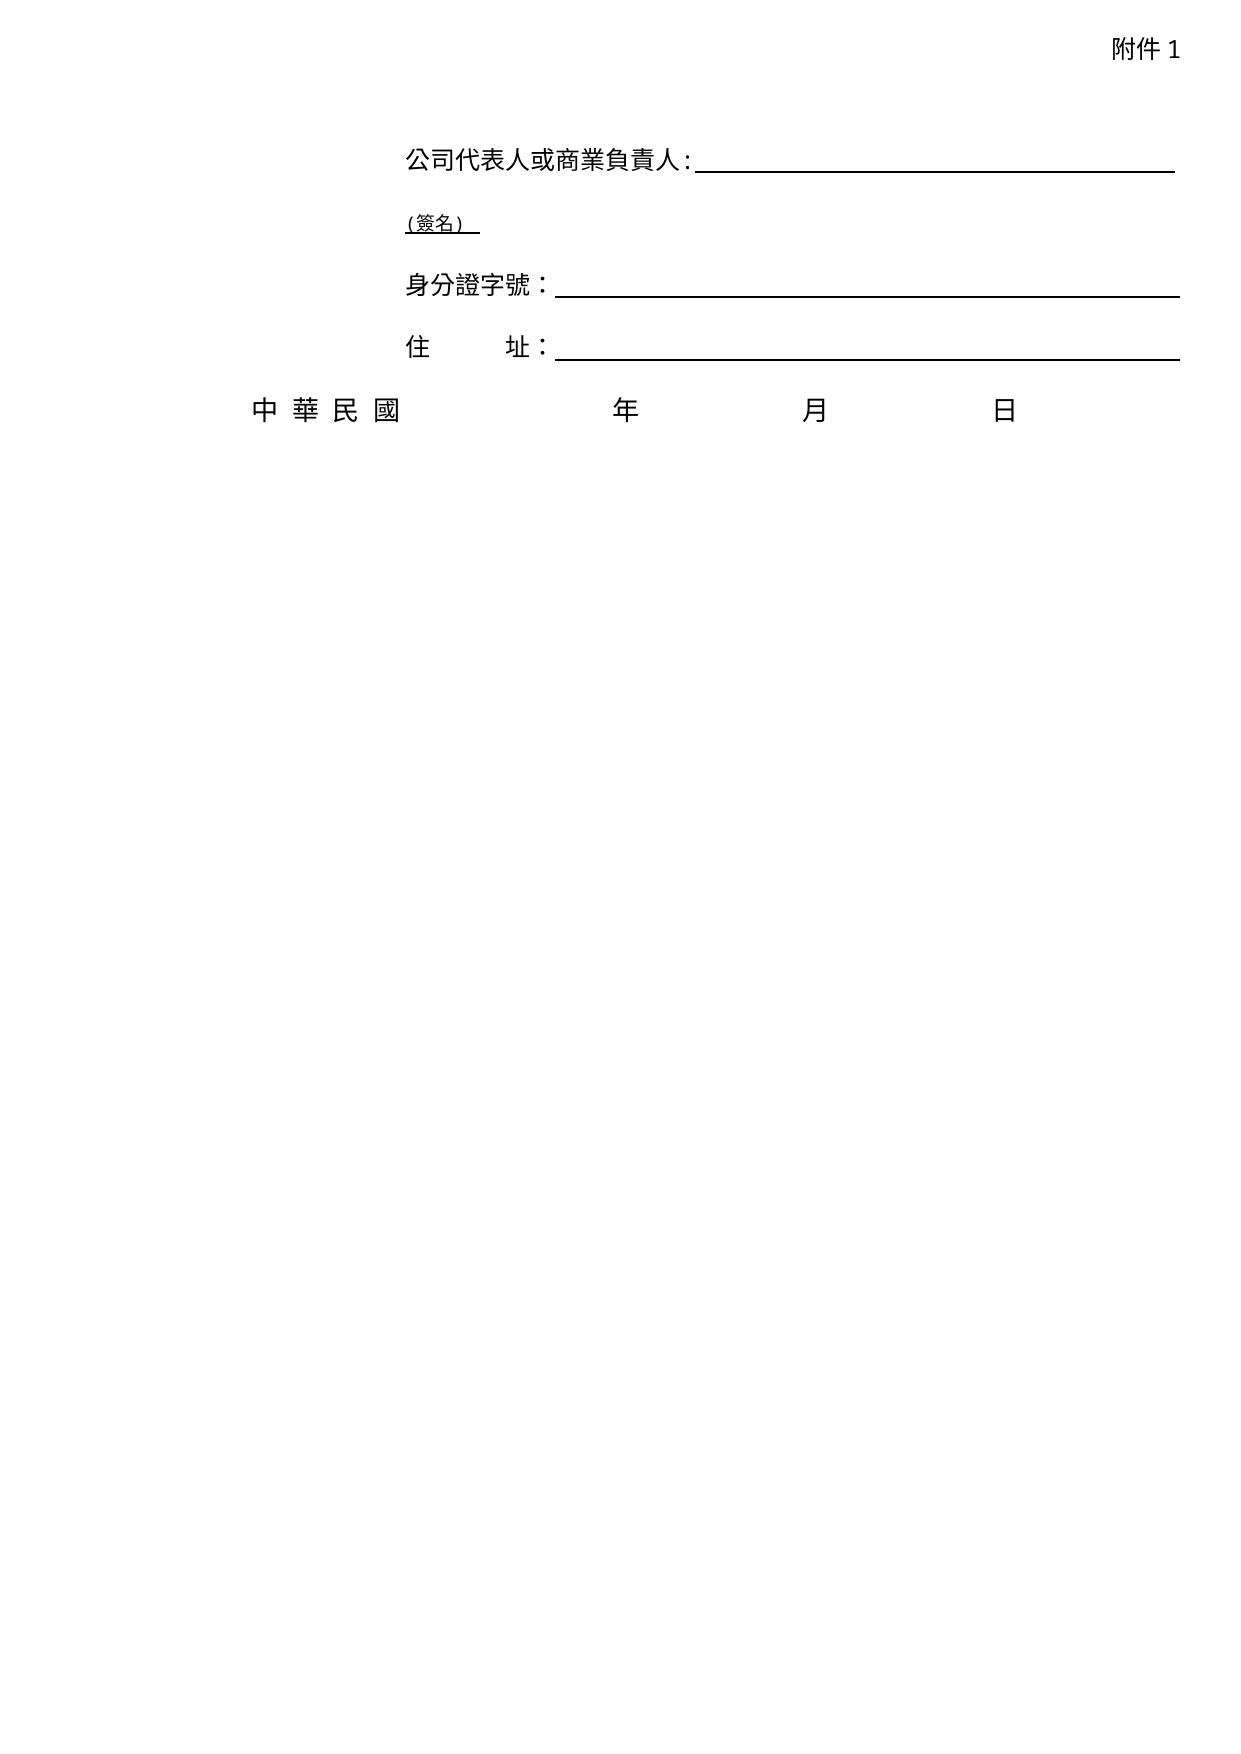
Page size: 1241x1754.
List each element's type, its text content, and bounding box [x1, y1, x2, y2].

text 身分證字號： [405, 242, 1181, 304]
text 住 址： [405, 304, 1181, 367]
text 中 華 民 國 年 月 日 [89, 367, 1181, 429]
text 公司代表人或商業負責人: (簽名) [405, 117, 1181, 242]
